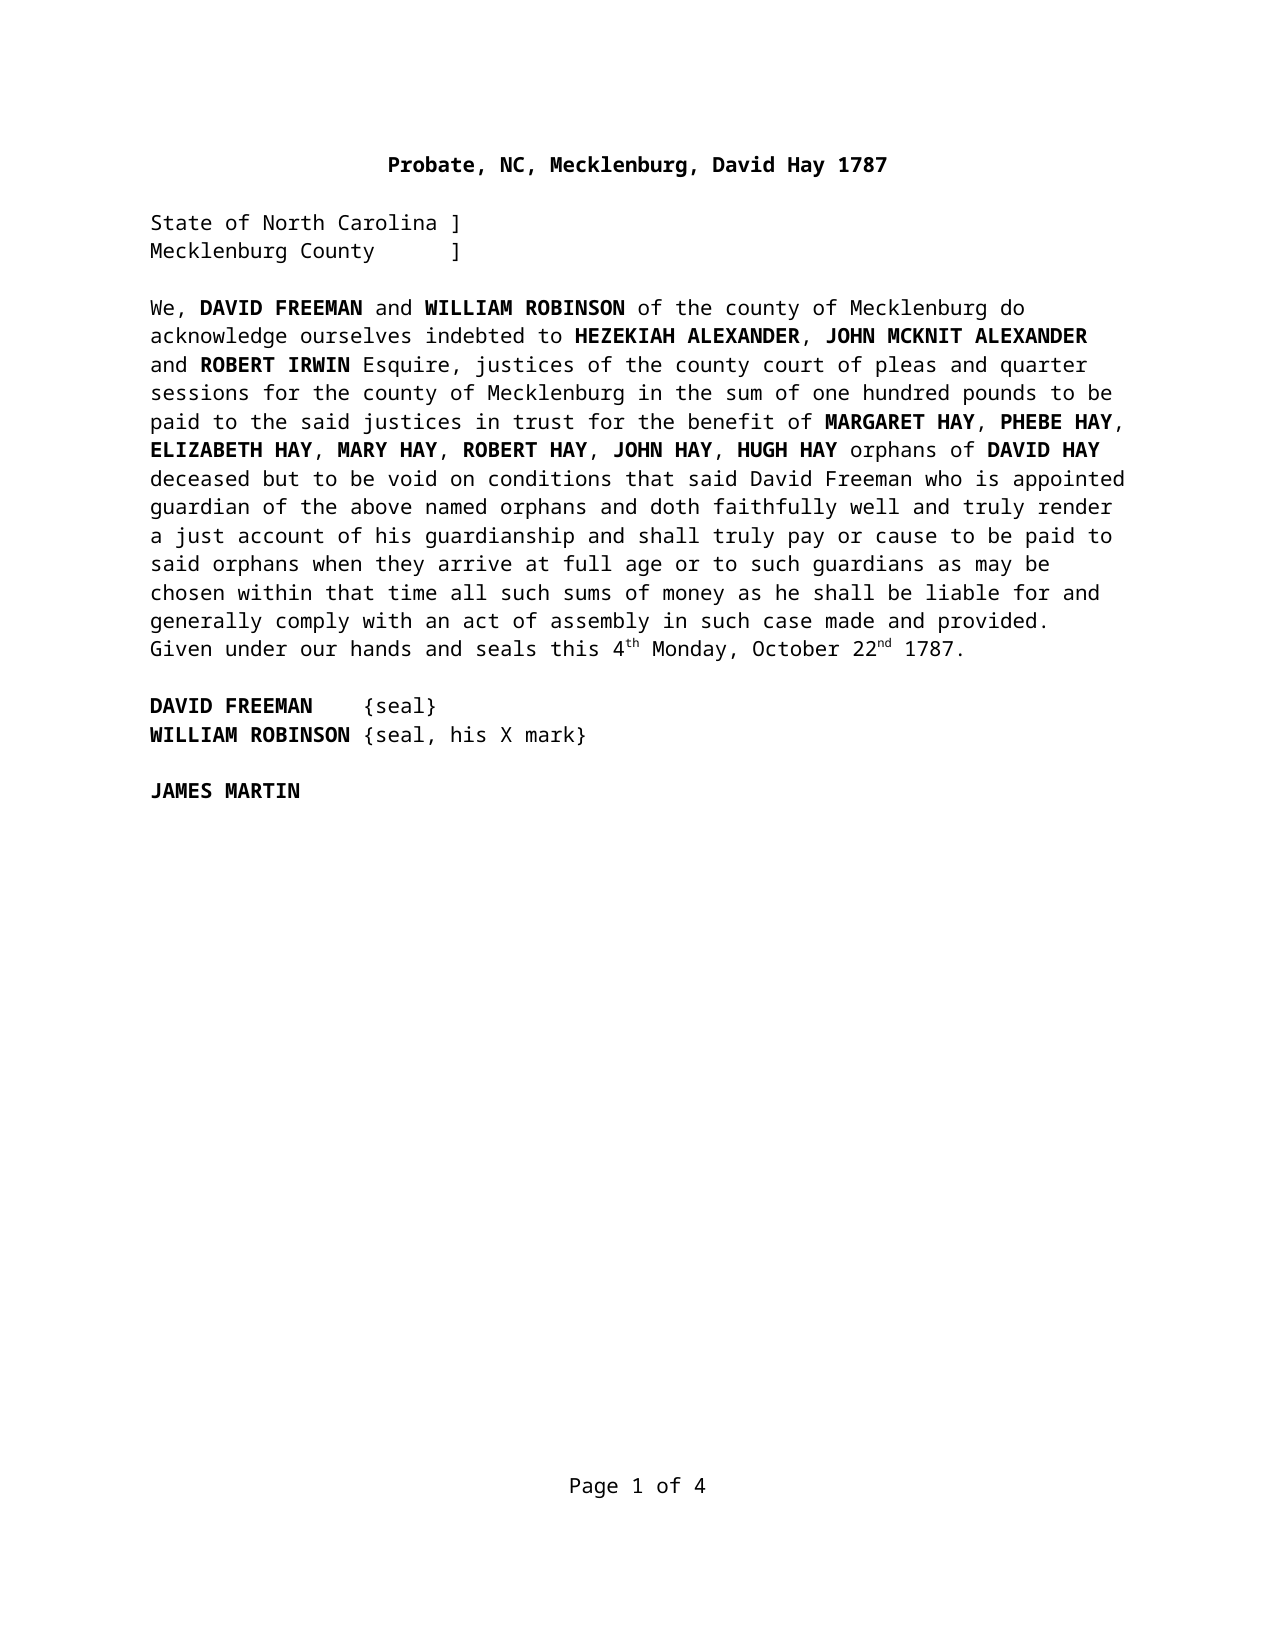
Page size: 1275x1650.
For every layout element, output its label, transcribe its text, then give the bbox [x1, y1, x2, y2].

text William Robinson {seal, his X mark} [150, 720, 1125, 748]
text James Martin [150, 777, 1125, 805]
text Mecklenburg County ] [150, 236, 1125, 265]
text David Freeman {seal} [150, 691, 1125, 720]
text State of North Carolina ] [150, 208, 1125, 236]
text We, David Freeman and William Robinson of the county of Mecklenburg do acknowledge ourselves indebted to Hezekiah Alexander, John McKnit Alexander and Robert Irwin Esquire, justices of the county court of pleas and quarter sessions for the county of Mecklenburg in the sum of one hundred pounds to be paid to the said justices in trust for the benefit of Margaret Hay, Phebe Hay, Elizabeth Hay, Mary Hay, Robert Hay, John Hay, Hugh Hay orphans of David Hay deceased but to be void on conditions that said David Freeman who is appointed guardian of the above named orphans and doth faithfully well and truly render a just account of his guardianship and shall truly pay or cause to be paid to said orphans when they arrive at full age or to such guardians as may be chosen within that time all such sums of money as he shall be liable for and generally comply with an act of assembly in such case made and provided. Given under our hands and seals this 4th Monday, October 22nd 1787. [150, 293, 1125, 663]
